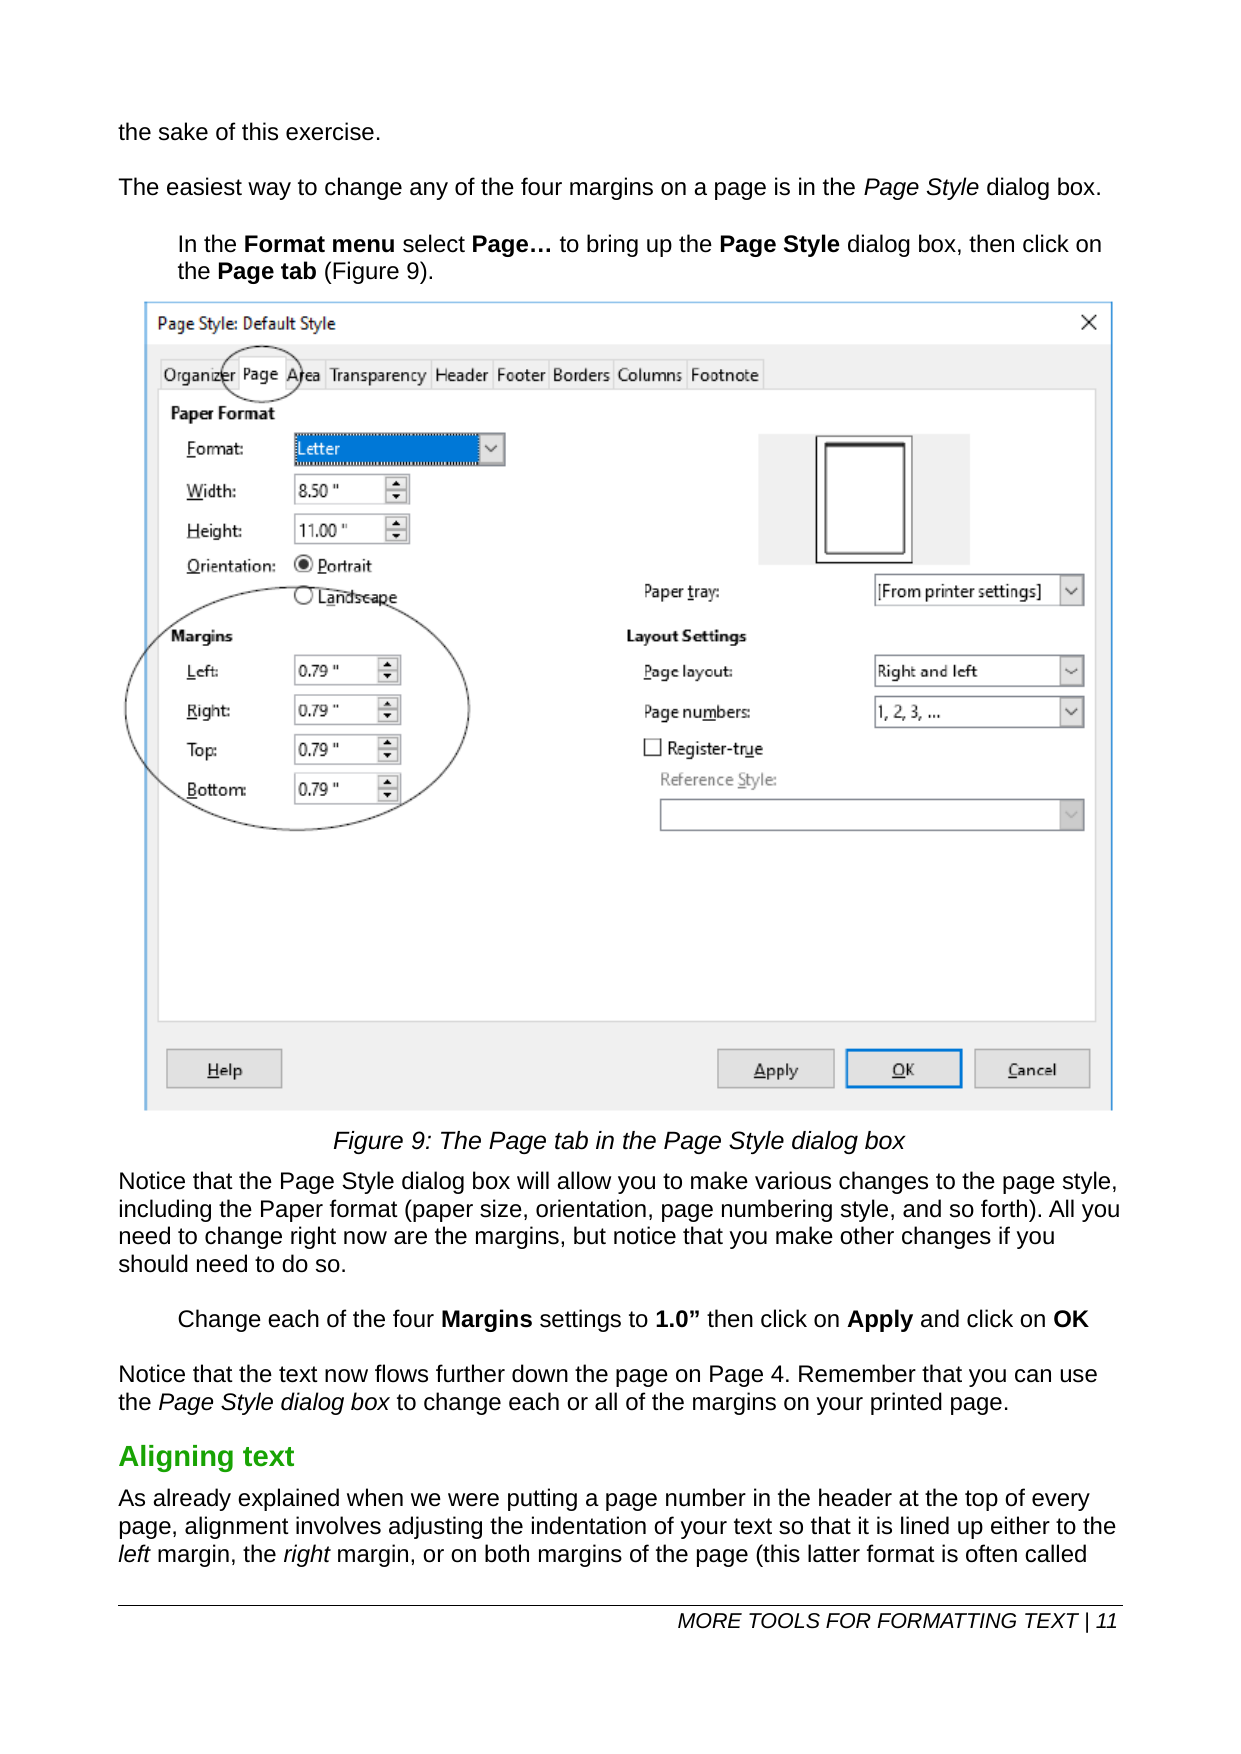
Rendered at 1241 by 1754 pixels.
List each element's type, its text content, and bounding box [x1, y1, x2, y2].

text Figure 9: The Page tab in the Page Style dialog box [118, 1121, 1123, 1155]
text the sake of this exercise. [118, 118, 1123, 146]
text Notice that the Page Style dialog box will allow you to make various changes to the page style, including the Paper format (paper size, orientation, page numbering style, and so forth). All you need to change right now are the margins, but notice that you make other changes if you should need to do so. [118, 1167, 1123, 1277]
text The easiest way to change any of the four margins on a page is in the Page Style dialog box. [118, 173, 1123, 201]
text Notice that the text now flows further down the page on Page 4. Remember that you can use the Page Style dialog box to change each or all of the margins on your printed page. [118, 1360, 1123, 1415]
picture [118, 296, 1123, 1121]
subtitle Aligning text [118, 1439, 1123, 1472]
text As already explained when we were putting a page number in the header at the top of every page, alignment involves adjusting the indentation of your text so that it is lined up either to the left margin, the right margin, or on both margins of the page (this latter format is often called [118, 1484, 1123, 1567]
text In the Format menu select Page… to bring up the Page Style dialog box, then click on the Page tab (Figure 9). [177, 230, 1123, 285]
text Change each of the four Margins settings to 1.0” then click on Apply and click on OK [177, 1305, 1123, 1332]
